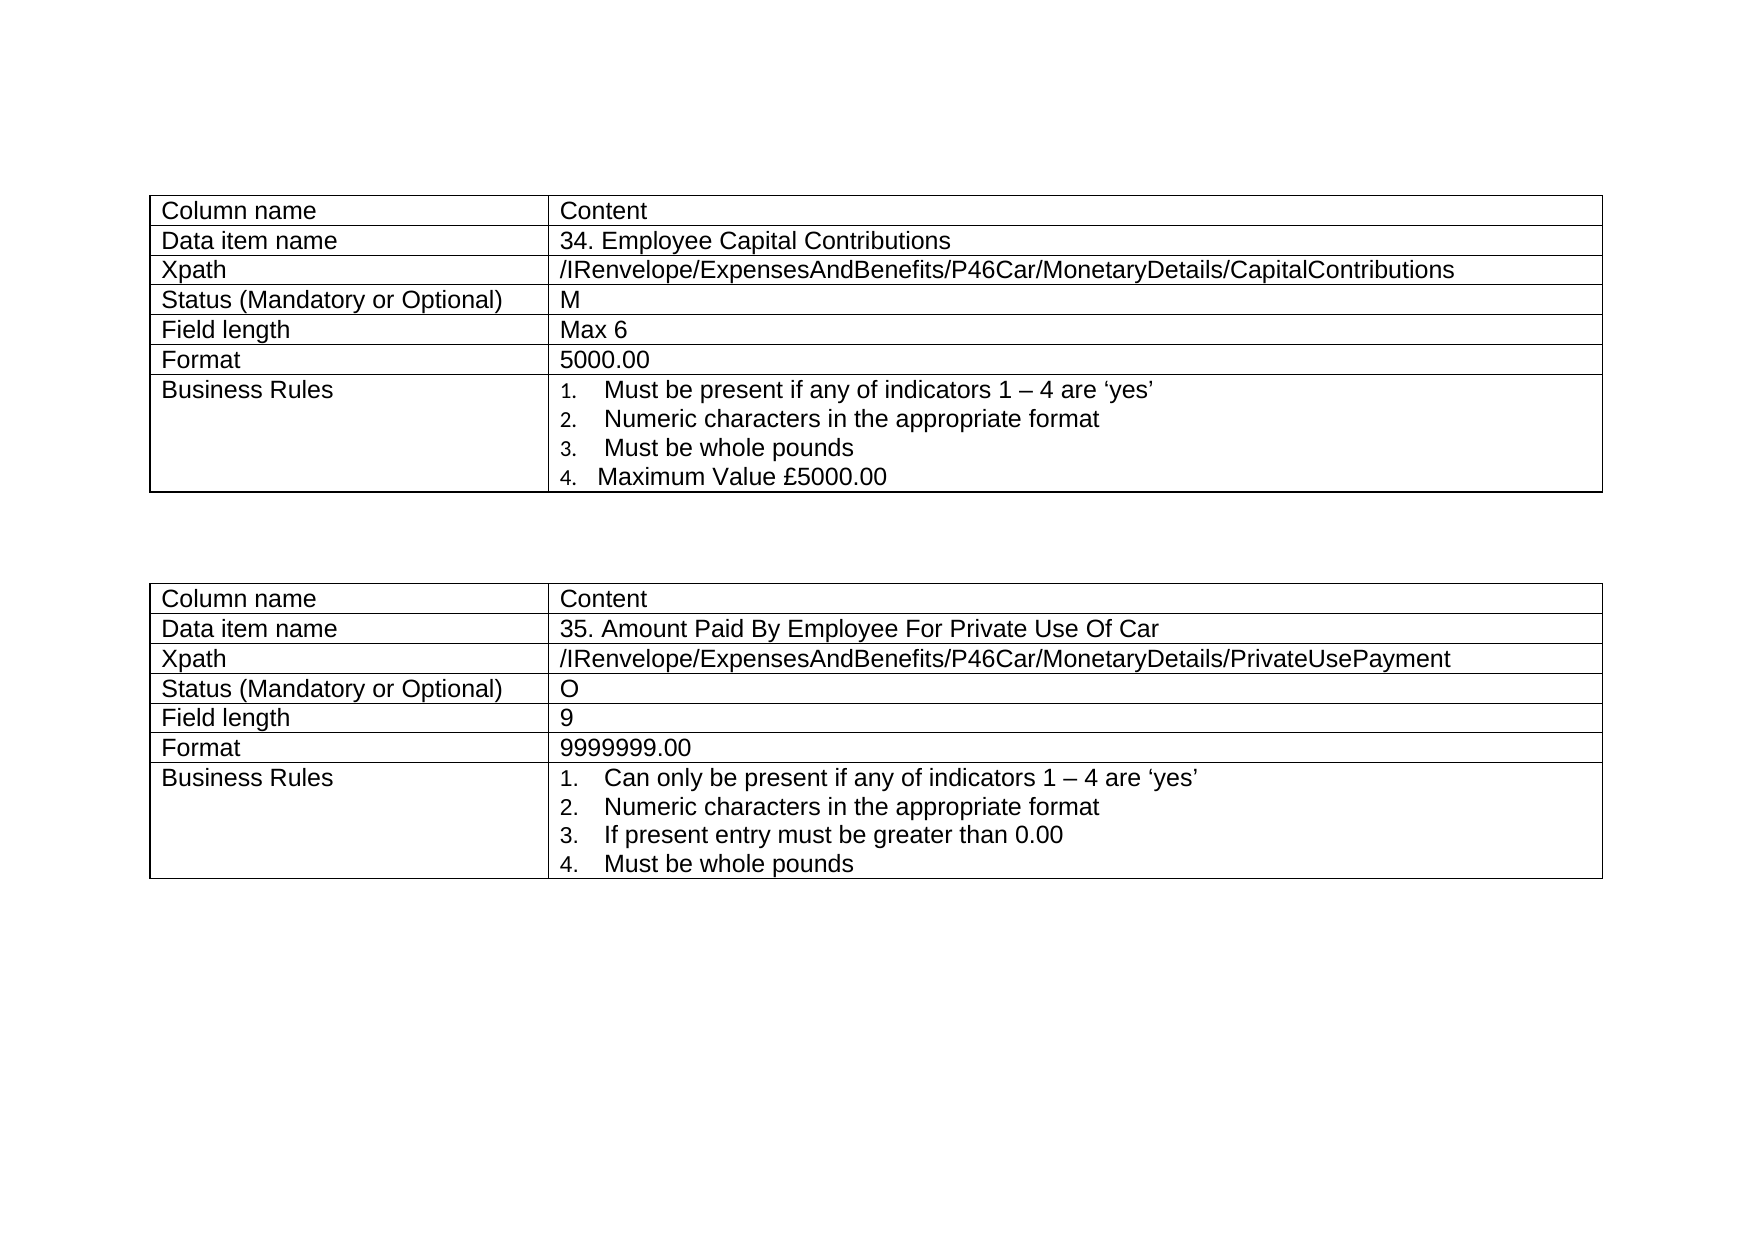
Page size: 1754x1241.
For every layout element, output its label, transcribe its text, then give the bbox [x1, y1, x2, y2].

table_cell Format [151, 345, 548, 374]
table_cell Must be present if any of indicators 1 – 4 are ‘yes’ Numeric characters in the appropriate format Must be whole pounds Maximum Value £5000.00 [549, 375, 1602, 491]
table_cell Status (Mandatory or Optional) [151, 285, 548, 314]
table_cell Xpath [151, 644, 548, 673]
table_cell Field length [151, 704, 548, 732]
table_cell Business Rules [151, 763, 548, 878]
table_header Column name [151, 196, 548, 225]
table_cell 5000.00 [549, 345, 1602, 374]
table_cell Max 6 [549, 315, 1602, 344]
table_cell Business Rules [151, 375, 548, 491]
table_cell O [549, 674, 1602, 702]
table_cell M [549, 285, 1602, 314]
table_cell Can only be present if any of indicators 1 – 4 are ‘yes’ Numeric characters in the appropriate format If present entry must be greater than 0.00 Must be whole pounds [549, 763, 1602, 878]
table_cell Xpath [151, 256, 548, 284]
table_cell Data item name [151, 226, 548, 254]
table_cell Status (Mandatory or Optional) [151, 674, 548, 702]
table_header Content [549, 584, 1602, 613]
table_header Column name [151, 584, 548, 613]
table_cell 34. Employee Capital Contributions [549, 226, 1602, 254]
table_cell /IRenvelope/ExpensesAndBenefits/P46Car/MonetaryDetails/PrivateUsePayment [549, 644, 1602, 673]
table_cell 9 [549, 704, 1602, 732]
table_header Content [549, 196, 1602, 225]
table_cell Format [151, 733, 548, 762]
table_cell 9999999.00 [549, 733, 1602, 762]
table_cell Data item name [151, 614, 548, 643]
table_cell /IRenvelope/ExpensesAndBenefits/P46Car/MonetaryDetails/CapitalContributions [549, 256, 1602, 284]
table_cell 35. Amount Paid By Employee For Private Use Of Car [549, 614, 1602, 643]
table_cell Field length [151, 315, 548, 344]
